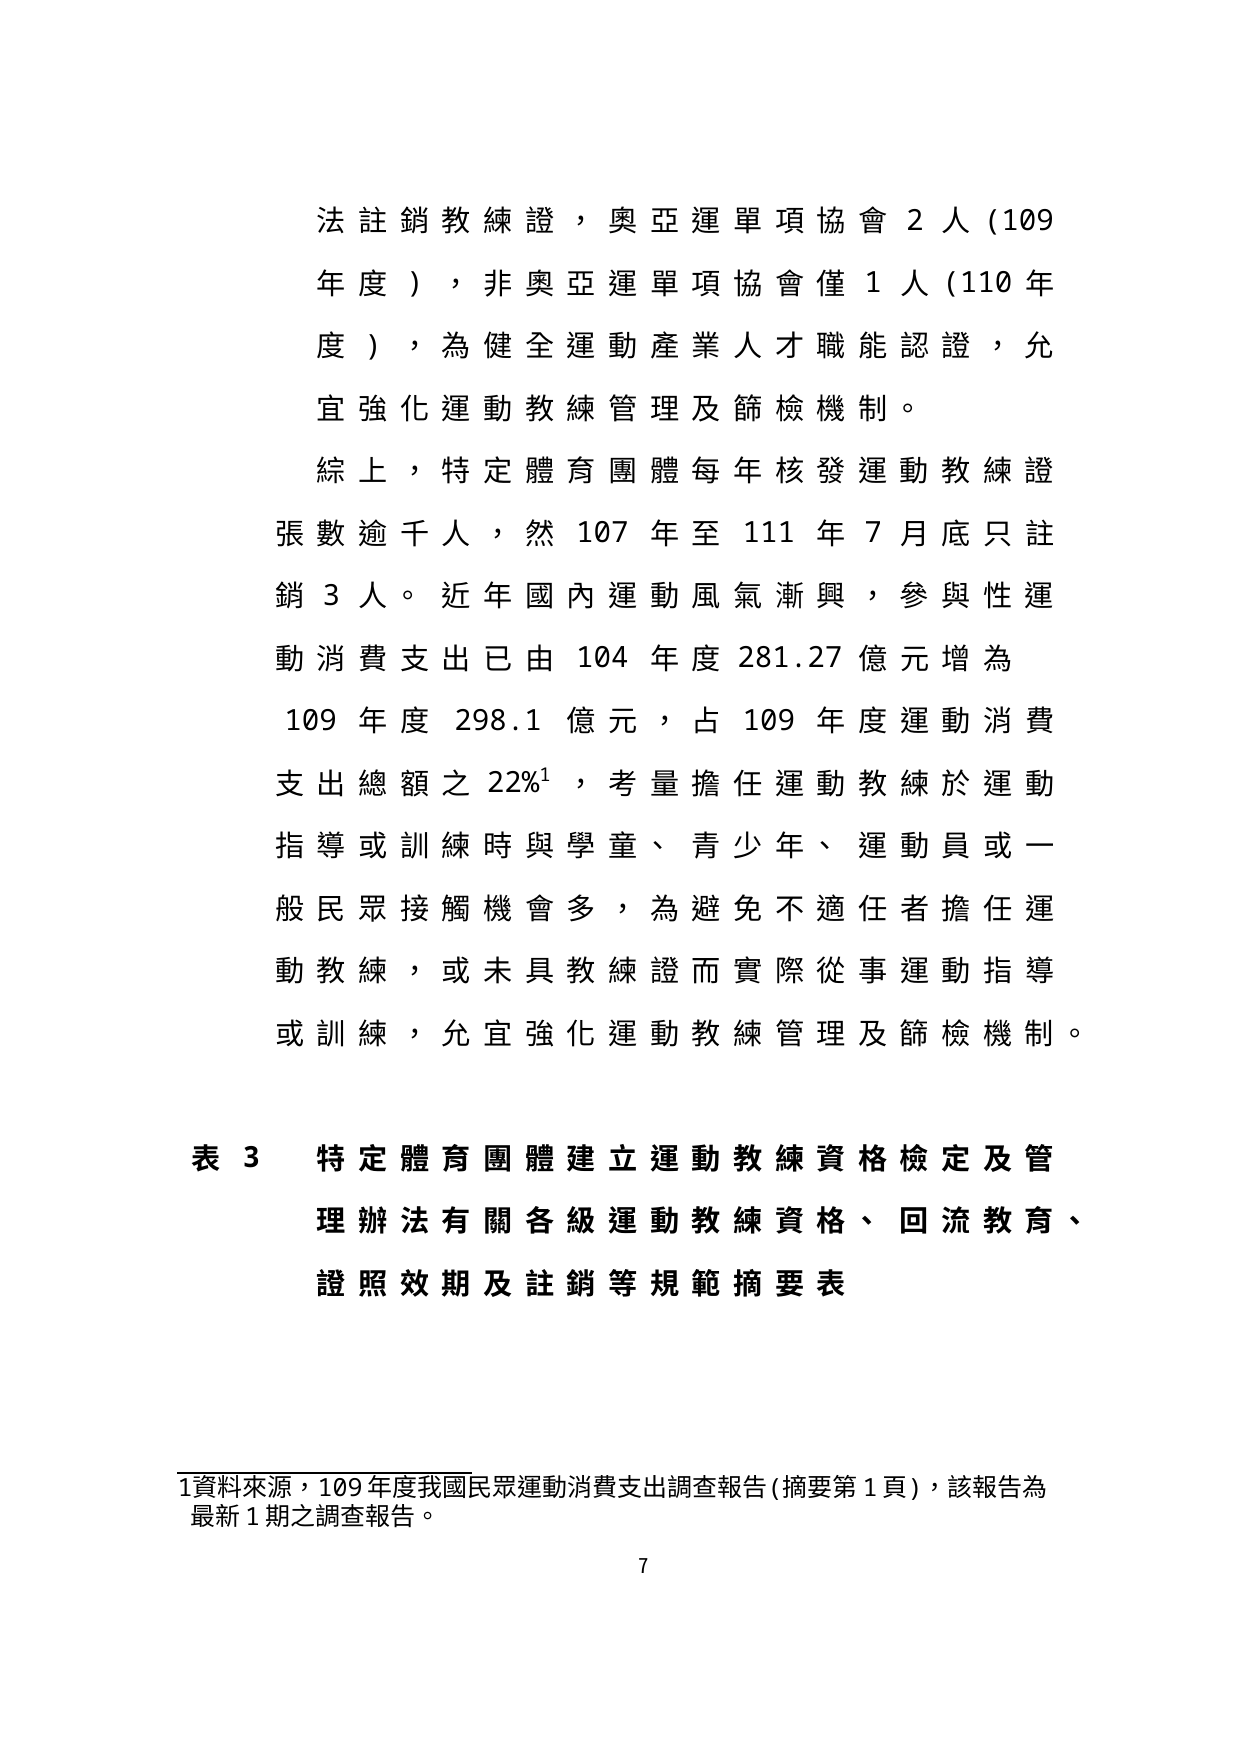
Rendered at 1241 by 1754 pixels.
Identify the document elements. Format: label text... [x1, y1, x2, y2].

text 資料來源，109年度我國民眾運動消費支出調查報告(摘要第1頁)，該報告為最新1期之調查報告。 [177, 1473, 1068, 1532]
text 綜上，特定體育團體每年核發運動教練證張數逾千人，然107年至111年7月底只註銷3人。近年國內運動風氣漸興，參與性運動消費支出已由104年度281.27億元增為109年度298.1億元，占109年度運動消費支出總額之22%，考量擔任運動教練於運動指導或訓練時與學童、青少年、運動員或一般民眾接觸機會多，為避免不適任者擔任運動教練，或未具教練證而實際從事運動指導或訓練，允宜強化運動教練管理及篩檢機制。 [244, 427, 1060, 1052]
text 表3 特定體育團體建立運動教練資格檢定及管理辦法有關各級運動教練資格、回流教育、證照效期及註銷等規範摘要表 [185, 1115, 1060, 1302]
text 法註銷教練證，奧亞運單項協會2人(109年度)，非奧亞運單項協會僅1人(110年度)，為健全運動產業人才職能認證，允宜強化運動教練管理及篩檢機制。 [274, 177, 1060, 427]
